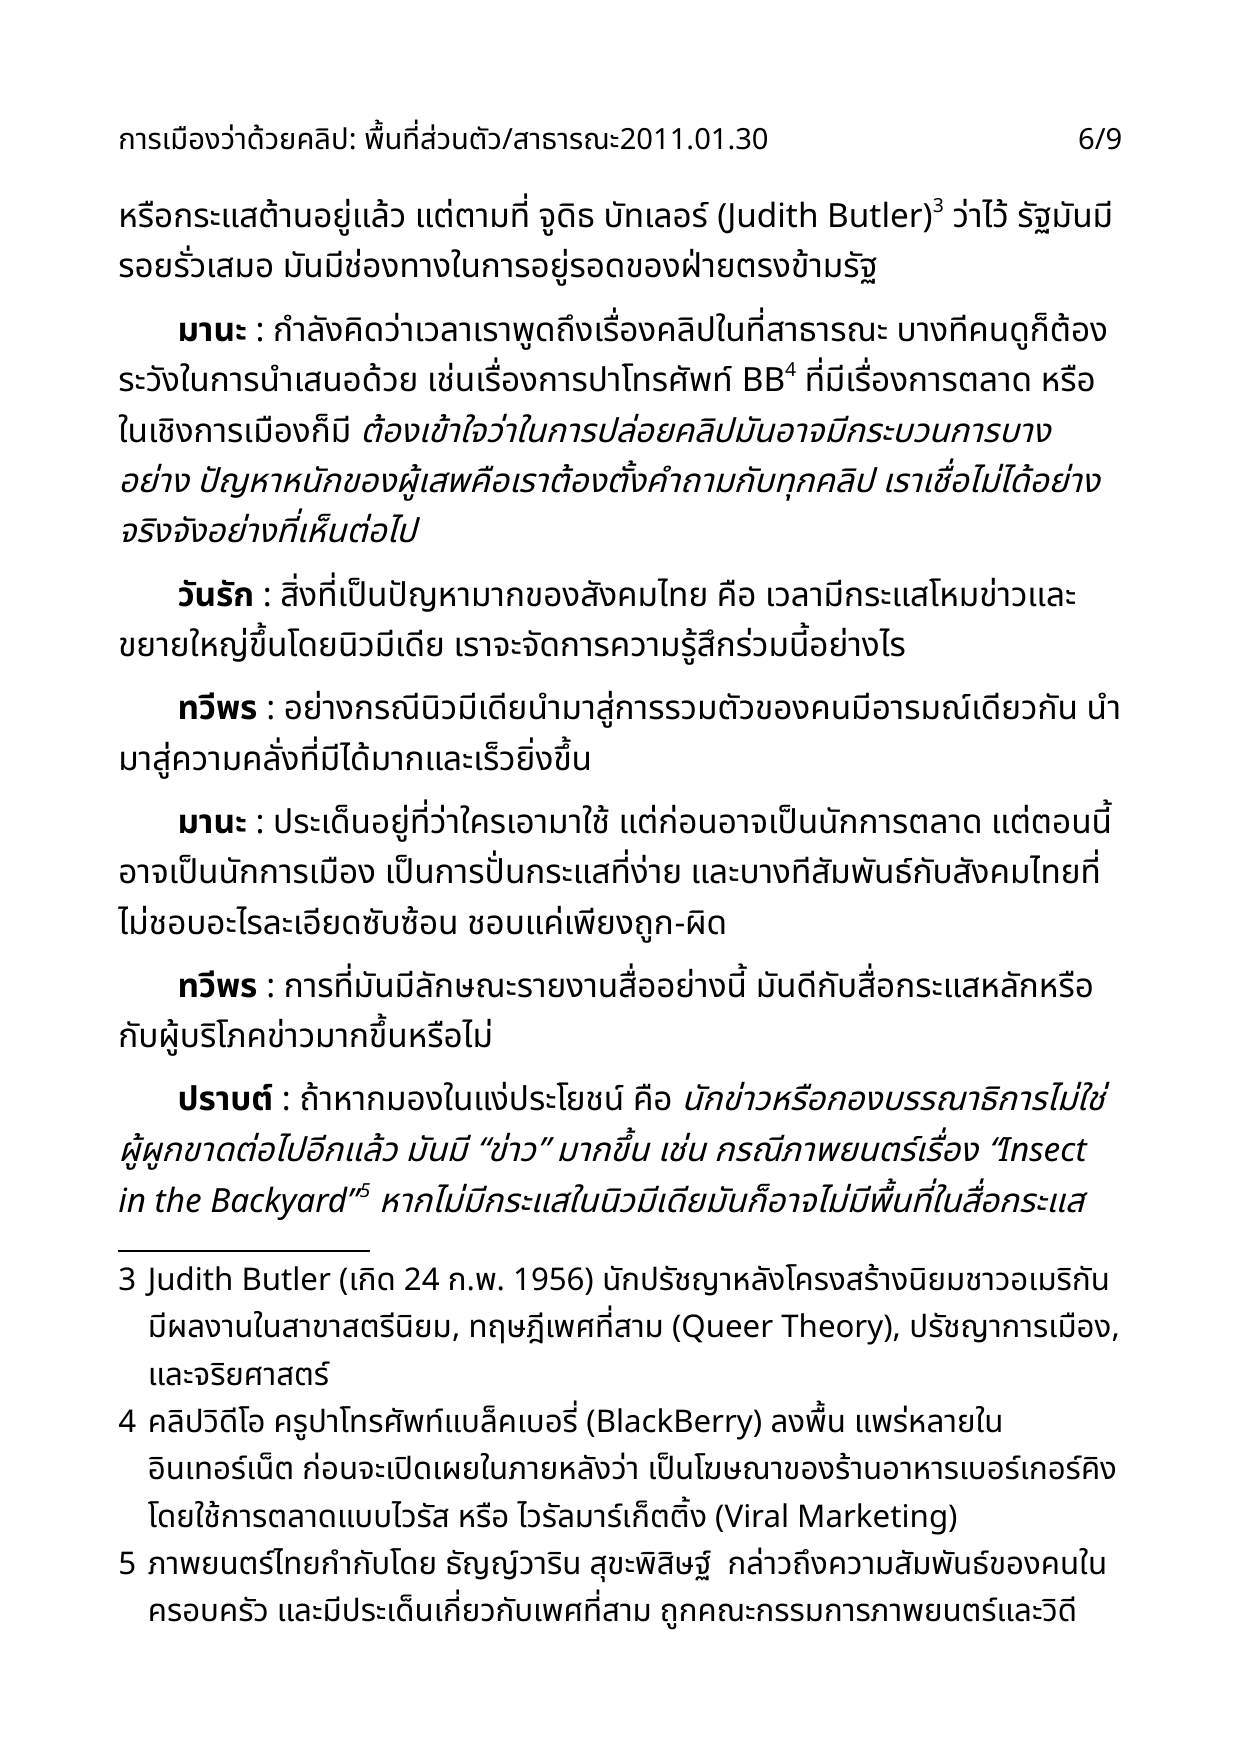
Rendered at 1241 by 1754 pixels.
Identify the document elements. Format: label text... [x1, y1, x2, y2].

text ทวีพร : การที่มันมีลักษณะรายงานสื่ออย่างนี้ มันดีกับสื่อกระแสหลักหรือกับผู้บริโภคข่าวมากขึ้นหรือไม่ [118, 962, 1122, 1063]
text มานะ : กำลังคิดว่าเวลาเราพูดถึงเรื่องคลิปในที่สาธารณะ บางทีคนดูก็ต้องระวังในการนำเสนอด้วย เช่นเรื่องการปาโทรศัพท์ BB ที่มีเรื่องการตลาด หรือในเชิงการเมืองก็มี ต้องเข้าใจว่าในการปล่อยคลิปมันอาจมีกระบวนการบางอย่าง ปัญหาหนักของผู้เสพคือเราต้องตั้งคำถามกับทุกคลิป เราเชื่อไม่ได้อย่างจริงจังอย่างที่เห็นต่อไป [118, 305, 1122, 558]
text คลิปวิดีโอ ครูปาโทรศัพท์แบล็คเบอรี่ (BlackBerry) ลงพื้น แพร่หลายในอินเทอร์เน็ต ก่อนจะเปิดเผยในภายหลังว่า เป็นโฆษณาของร้านอาหารเบอร์เกอร์คิง โดยใช้การตลาดแบบไวรัส หรือ ไวรัลมาร์เก็ตติ้ง (Viral Marketing) [118, 1399, 1122, 1541]
text ทวีพร : อย่างกรณีนิวมีเดียนำมาสู่การรวมตัวของคนมีอารมณ์เดียวกัน นำมาสู่ความคลั่งที่มีได้มากและเร็วยิ่งขึ้น [118, 684, 1122, 785]
text Judith Butler (เกิด 24 ก.พ. 1956) นักปรัชญาหลังโครงสร้างนิยมชาวอเมริกัน มีผลงานในสาขาสตรีนิยม, ทฤษฎีเพศที่สาม (Queer Theory), ปรัชญาการเมือง, และจริยศาสตร์ [118, 1257, 1122, 1399]
text หรือกระแสต้านอยู่แล้ว แต่ตามที่ จูดิธ บัทเลอร์ (Judith Butler) ว่าไว้ รัฐมันมีรอยรั่วเสมอ มันมีช่องทางในการอยู่รอดของฝ่ายตรงข้ามรัฐ [118, 192, 1122, 293]
text ปราบต์ : ถ้าหากมองในแง่ประโยชน์ คือ นักข่าวหรือกองบรรณาธิการไม่ใช่ผู้ผูกขาดต่อไปอีกแล้ว มันมี “ข่าว” มากขึ้น เช่น กรณีภาพยนตร์เรื่อง “Insect in the Backyard” หากไม่มีกระแสในนิวมีเดียมันก็อาจไม่มีพื้นที่ในสื่อกระแส [118, 1075, 1122, 1227]
text วันรัก : สิ่งที่เป็นปัญหามากของสังคมไทย คือ เวลามีกระแสโหมข่าวและขยายใหญ่ขึ้นโดยนิวมีเดีย เราจะจัดการความรู้สึกร่วมนี้อย่างไร [118, 570, 1122, 671]
text ภาพยนตร์ไทยกำกับโดย ธัญญ์วาริน สุขะพิสิษฐ์ กล่าวถึงความสัมพันธ์ของคนในครอบครัว และมีประเด็นเกี่ยวกับเพศที่สาม ถูกคณะกรรมการภาพยนตร์และวิดี [118, 1541, 1122, 1636]
text มานะ : ประเด็นอยู่ที่ว่าใครเอามาใช้ แต่ก่อนอาจเป็นนักการตลาด แต่ตอนนี้อาจเป็นนักการเมือง เป็นการปั่นกระแสที่ง่าย และบางทีสัมพันธ์กับสังคมไทยที่ไม่ชอบอะไรละเอียดซับซ้อน ชอบแค่เพียงถูก-ผิด [118, 797, 1122, 949]
